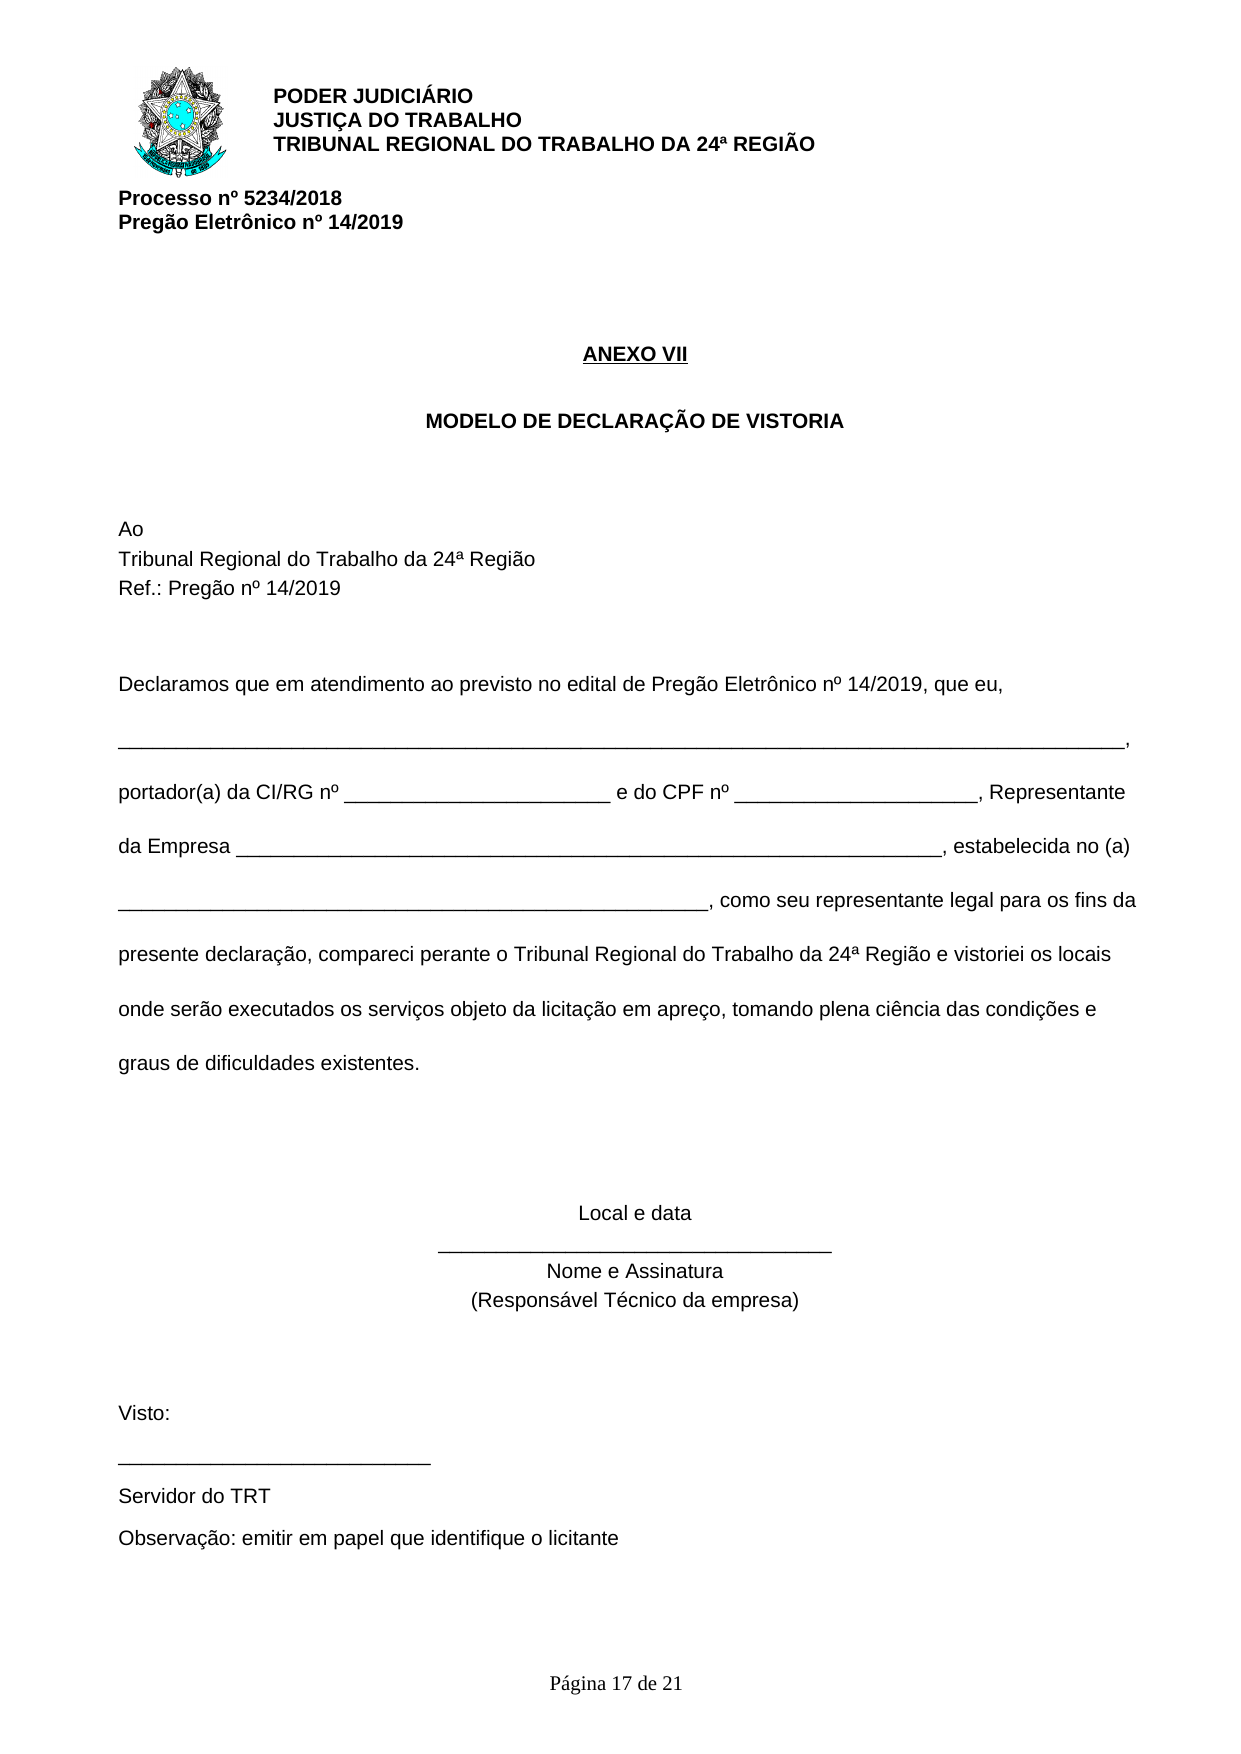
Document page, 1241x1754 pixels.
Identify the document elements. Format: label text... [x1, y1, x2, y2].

text onde serão executados os serviços objeto da licitação em apreço, tomando plena ciência das condições e [118, 993, 1152, 1022]
text Servidor do TRT [118, 1480, 1152, 1509]
text ANEXO VII [118, 338, 1152, 368]
text da Empresa _____________________________________________________________, estabelecida no (a) [118, 830, 1152, 859]
text ___________________________________________________, como seu representante legal para os fins da [118, 884, 1152, 913]
text Nome e Assinatura [118, 1255, 1152, 1284]
text Ao [118, 513, 1152, 543]
text graus de dificuldades existentes. [118, 1047, 1152, 1076]
text __________________________________ [118, 1226, 1152, 1255]
text Local e data [118, 1197, 1152, 1226]
text Tribunal Regional do Trabalho da 24ª Região [118, 543, 1152, 572]
text Declaramos que em atendimento ao previsto no edital de Pregão Eletrônico nº 14/2019, que eu, [118, 668, 1152, 697]
text Observação: emitir em papel que identifique o licitante [118, 1522, 1152, 1551]
text _______________________________________________________________________________________, [118, 722, 1152, 751]
text presente declaração, compareci perante o Tribunal Regional do Trabalho da 24ª Região e vistoriei os locais [118, 938, 1152, 968]
text ___________________________ [118, 1438, 1152, 1468]
text Ref.: Pregão nº 14/2019 [118, 572, 1152, 601]
text portador(a) da CI/RG nº _______________________ e do CPF nº _____________________, Representante [118, 776, 1152, 805]
text MODELO DE DECLARAÇÃO DE VISTORIA [118, 405, 1152, 434]
picture [133, 66, 228, 178]
text (Responsável Técnico da empresa) [118, 1284, 1152, 1313]
text Visto: [118, 1397, 1152, 1426]
